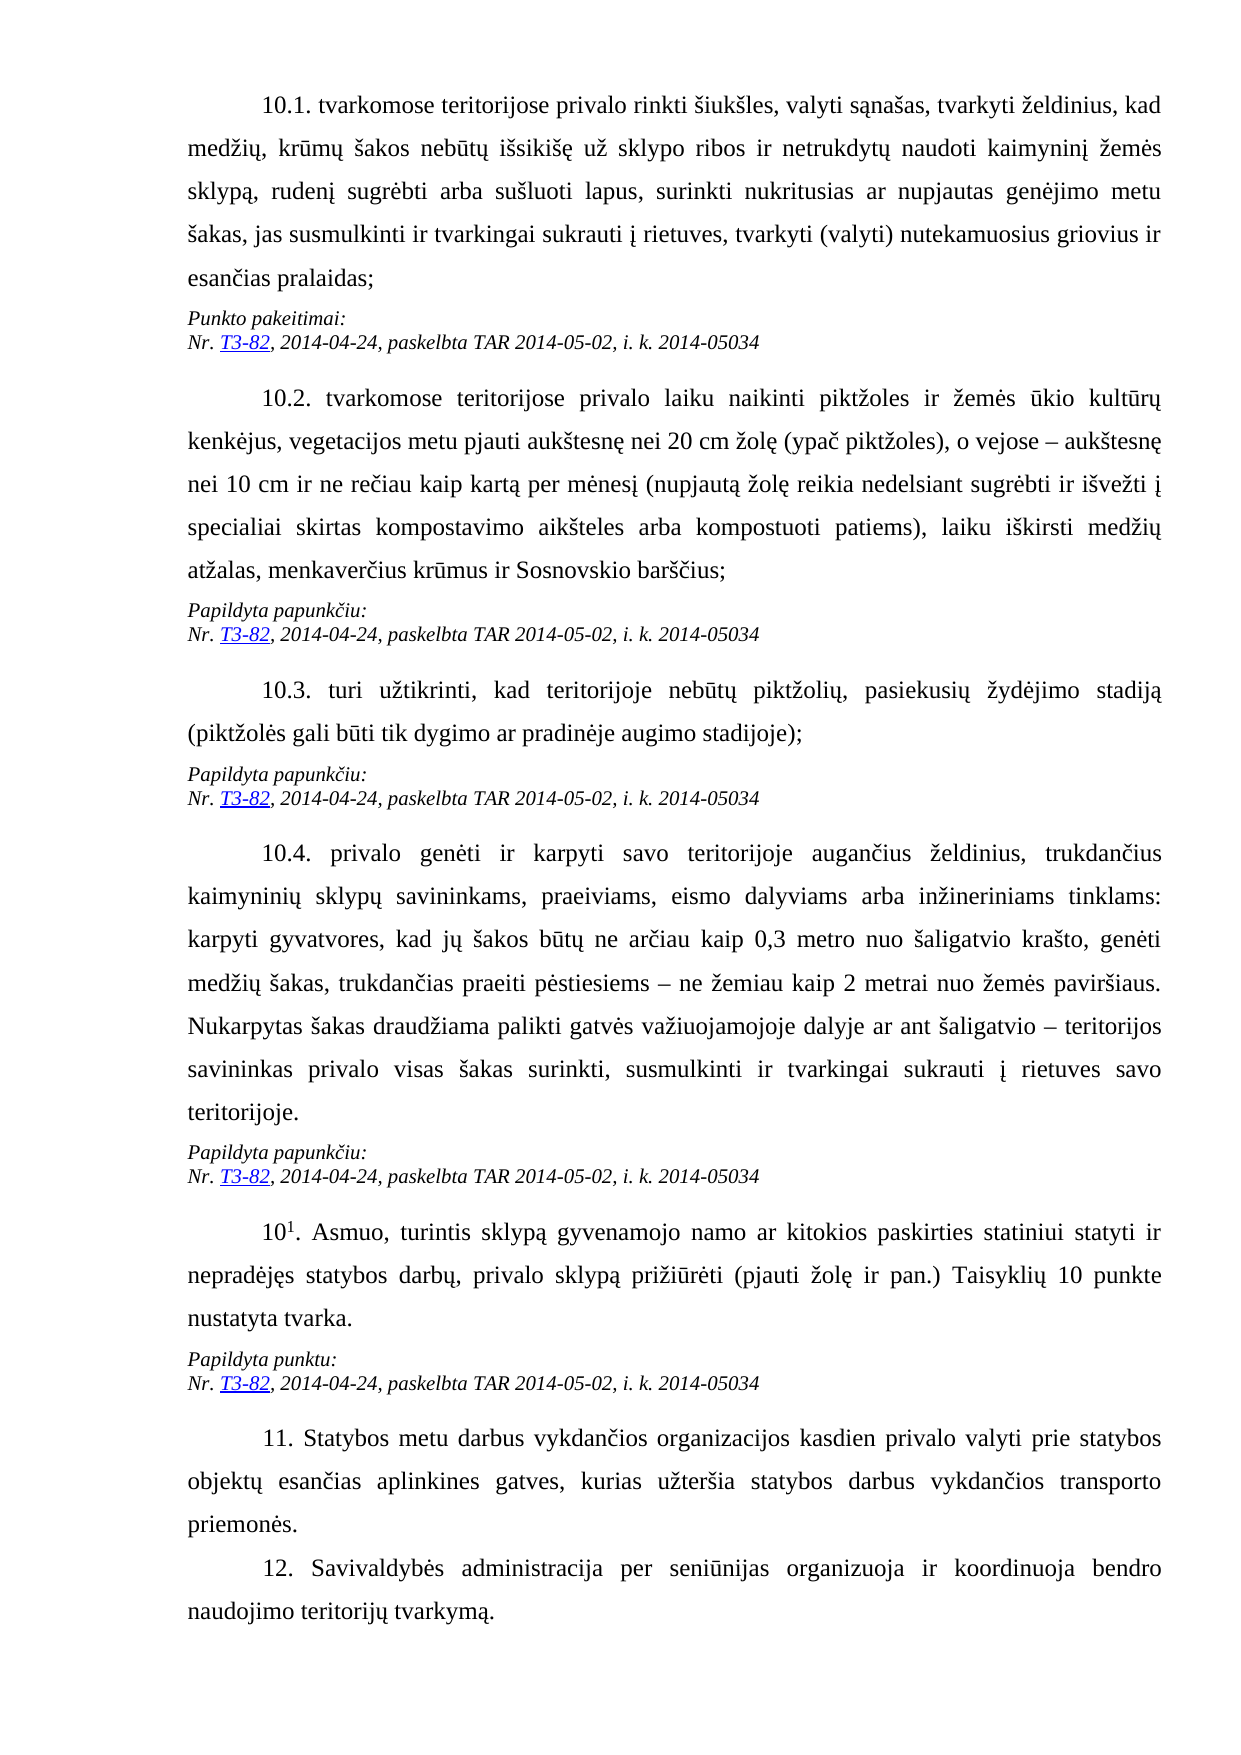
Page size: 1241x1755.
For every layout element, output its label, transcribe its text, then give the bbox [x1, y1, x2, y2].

text Papildyta papunkčiu: [187, 598, 1162, 622]
text 10.1. tvarkomose teritorijose privalo rinkti šiukšles, valyti sąnašas, tvarkyti želdinius, kad medžių, krūmų šakos nebūtų išsikišę už sklypo ribos ir netrukdytų naudoti kaimyninį žemės sklypą, rudenį sugrėbti arba sušluoti lapus, surinkti nukritusias ar nupjautas genėjimo metu šakas, jas susmulkinti ir tvarkingai sukrauti į rietuves, tvarkyti (valyti) nutekamuosius griovius ir esančias pralaidas; [187, 90, 1162, 291]
text Nr. T3-82, 2014-04-24, paskelbta TAR 2014-05-02, i. k. 2014-05034 [187, 1371, 1162, 1394]
text Nr. T3-82, 2014-04-24, paskelbta TAR 2014-05-02, i. k. 2014-05034 [187, 786, 1162, 809]
text 11. Statybos metu darbus vykdančios organizacijos kasdien privalo valyti prie statybos objektų esančias aplinkines gatves, kurias užteršia statybos darbus vykdančios transporto priemonės. [187, 1423, 1162, 1538]
text Papildyta papunkčiu: [187, 1140, 1162, 1164]
text Papildyta punktu: [187, 1346, 1162, 1371]
text Nr. T3-82, 2014-04-24, paskelbta TAR 2014-05-02, i. k. 2014-05034 [187, 622, 1162, 646]
text Papildyta papunkčiu: [187, 761, 1162, 786]
text 10.2. tvarkomose teritorijose privalo laiku naikinti piktžoles ir žemės ūkio kultūrų kenkėjus, vegetacijos metu pjauti aukštesnę nei 20 cm žolę (ypač piktžoles), o vejose – aukštesnę nei 10 cm ir ne rečiau kaip kartą per mėnesį (nupjautą žolę reikia nedelsiant sugrėbti ir išvežti į specialiai skirtas kompostavimo aikšteles arba kompostuoti patiems), laiku iškirsti medžių atžalas, menkaverčius krūmus ir Sosnovskio barščius; [187, 383, 1162, 584]
text 12. Savivaldybės administracija per seniūnijas organizuoja ir koordinuoja bendro naudojimo teritorijų tvarkymą. [187, 1553, 1162, 1624]
text 10.3. turi užtikrinti, kad teritorijoje nebūtų piktžolių, pasiekusių žydėjimo stadiją (piktžolės gali būti tik dygimo ar pradinėje augimo stadijoje); [187, 675, 1162, 747]
text 101. Asmuo, turintis sklypą gyvenamojo namo ar kitokios paskirties statiniui statyti ir nepradėjęs statybos darbų, privalo sklypą prižiūrėti (pjauti žolę ir pan.) Taisyklių 10 punkte nustatyta tvarka. [187, 1217, 1162, 1332]
text 10.4. privalo genėti ir karpyti savo teritorijoje augančius želdinius, trukdančius kaimyninių sklypų savininkams, praeiviams, eismo dalyviams arba inžineriniams tinklams: karpyti gyvatvores, kad jų šakos būtų ne arčiau kaip 0,3 metro nuo šaligatvio krašto, genėti medžių šakas, trukdančias praeiti pėstiesiems – ne žemiau kaip 2 metrai nuo žemės paviršiaus. Nukarpytas šakas draudžiama palikti gatvės važiuojamojoje dalyje ar ant šaligatvio – teritorijos savininkas privalo visas šakas surinkti, susmulkinti ir tvarkingai sukrauti į rietuves savo teritorijoje. [187, 838, 1162, 1126]
text Punkto pakeitimai: [187, 306, 1162, 330]
text Nr. T3-82, 2014-04-24, paskelbta TAR 2014-05-02, i. k. 2014-05034 [187, 330, 1162, 354]
text Nr. T3-82, 2014-04-24, paskelbta TAR 2014-05-02, i. k. 2014-05034 [187, 1164, 1162, 1188]
